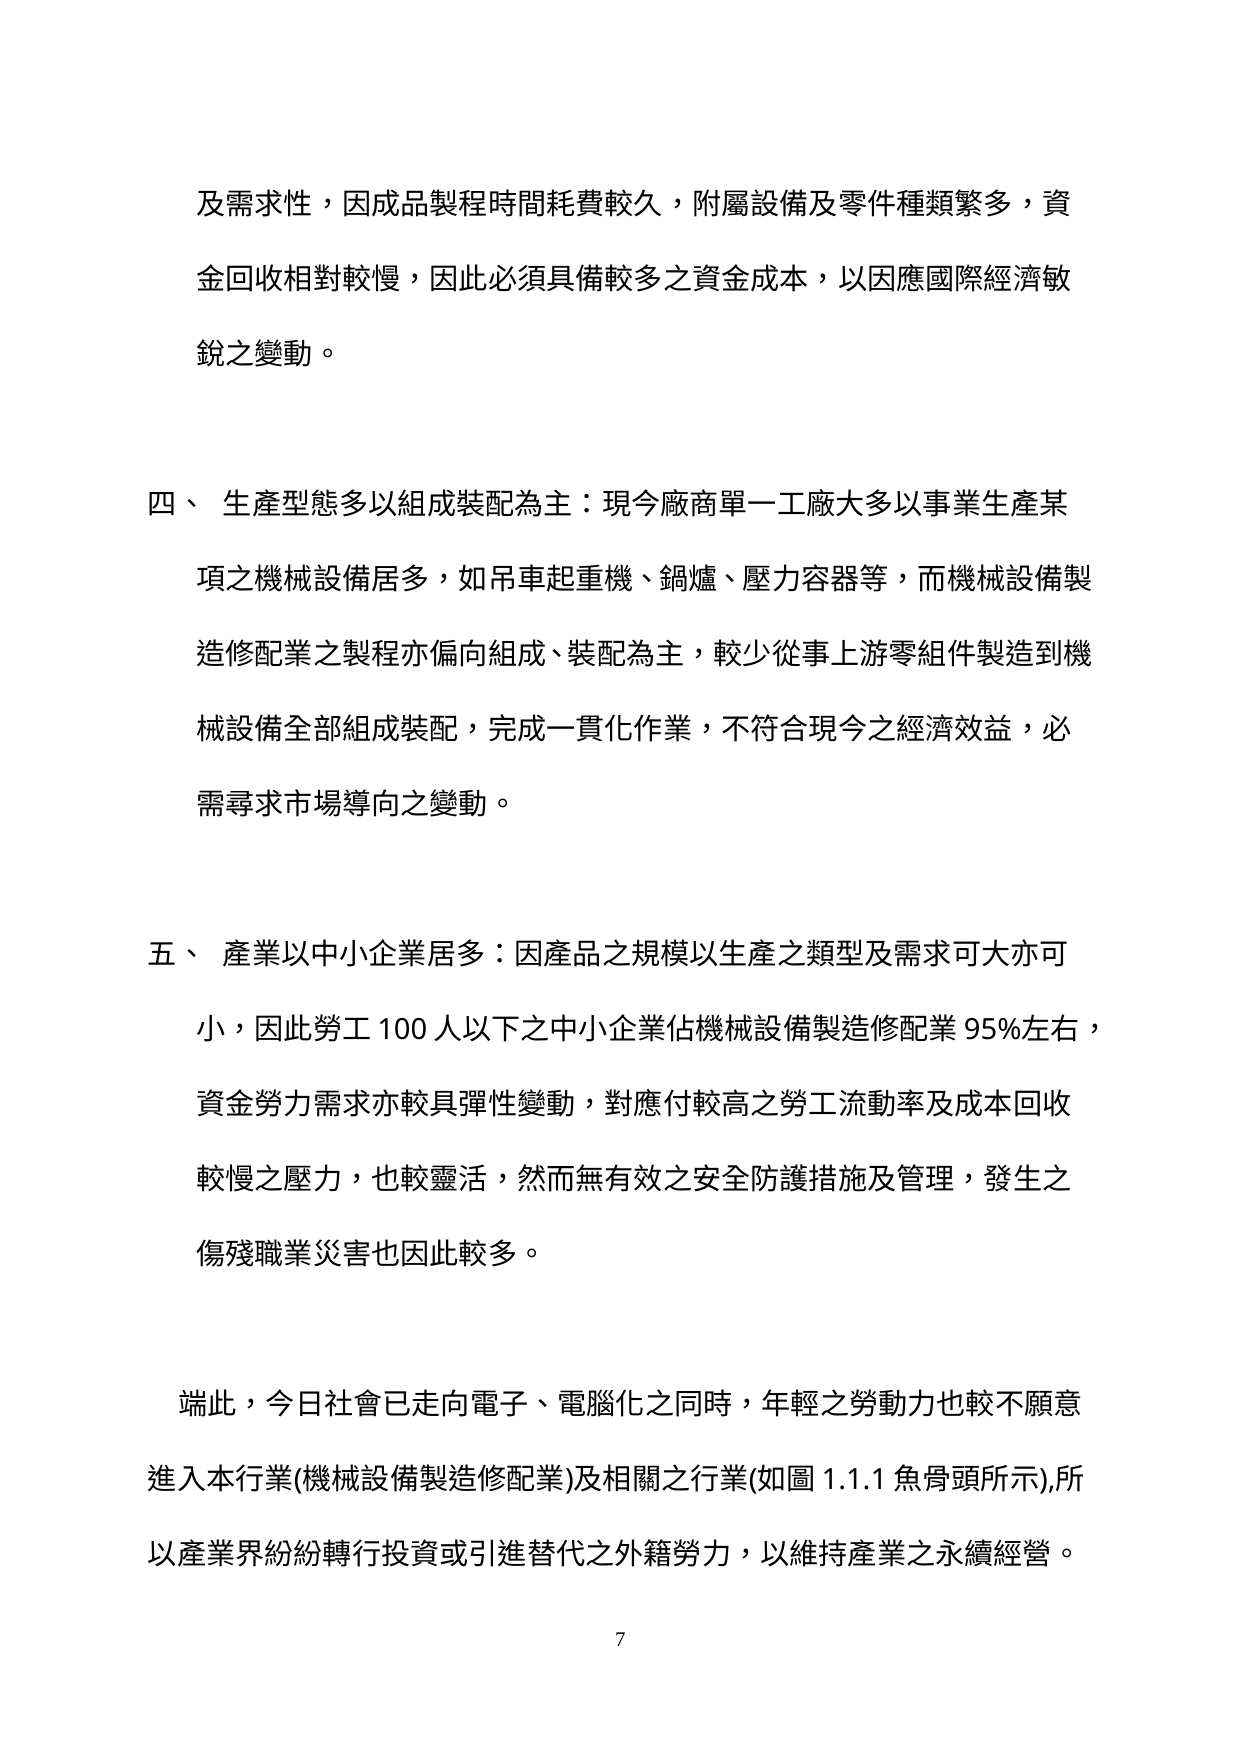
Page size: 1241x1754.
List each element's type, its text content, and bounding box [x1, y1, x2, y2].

list 生產型態多以組成裝配為主：現今廠商單一工廠大多以事業生產某項之機械設備居多，如吊車起重機、鍋爐、壓力容器等，而機械設備製造修配業之製程亦偏向組成、裝配為主，較少從事上游零組件製造到機械設備全部組成裝配，完成一貫化作業，不符合現今之經濟效益，必需尋求市場導向之變動。 [148, 464, 1092, 839]
list 產品多樣性及稀少性：面臨大陸低廉勞力之競爭及產業相關上、下游產業外移，企業為求生存，必須接下各種訂單，類別繁多且具單一性，無法大量生產，且現今生產力之流動率普遍增高，技術經驗不易累積，亦是產業經營之隱憂。機械設備製造修配業，與各種產業皆具有相關性及需求性，因成品製程時間耗費較久，附屬設備及零件種類繁多，資金回收相對較慢，因此必須具備較多之資金成本，以因應國際經濟敏銳之變動。 [148, 164, 1092, 389]
list 產業以中小企業居多：因產品之規模以生產之類型及需求可大亦可小，因此勞工100人以下之中小企業佔機械設備製造修配業95%左右，資金勞力需求亦較具彈性變動，對應付較高之勞工流動率及成本回收較慢之壓力，也較靈活，然而無有效之安全防護措施及管理，發生之傷殘職業災害也因此較多。 [148, 914, 1092, 1289]
text 端此，今日社會已走向電子、電腦化之同時，年輕之勞動力也較不願意進入本行業(機械設備製造修配業)及相關之行業(如圖1.1.1魚骨頭所示),所以產業界紛紛轉行投資或引進替代之外籍勞力，以維持產業之永續經營。 [148, 1364, 1092, 1589]
